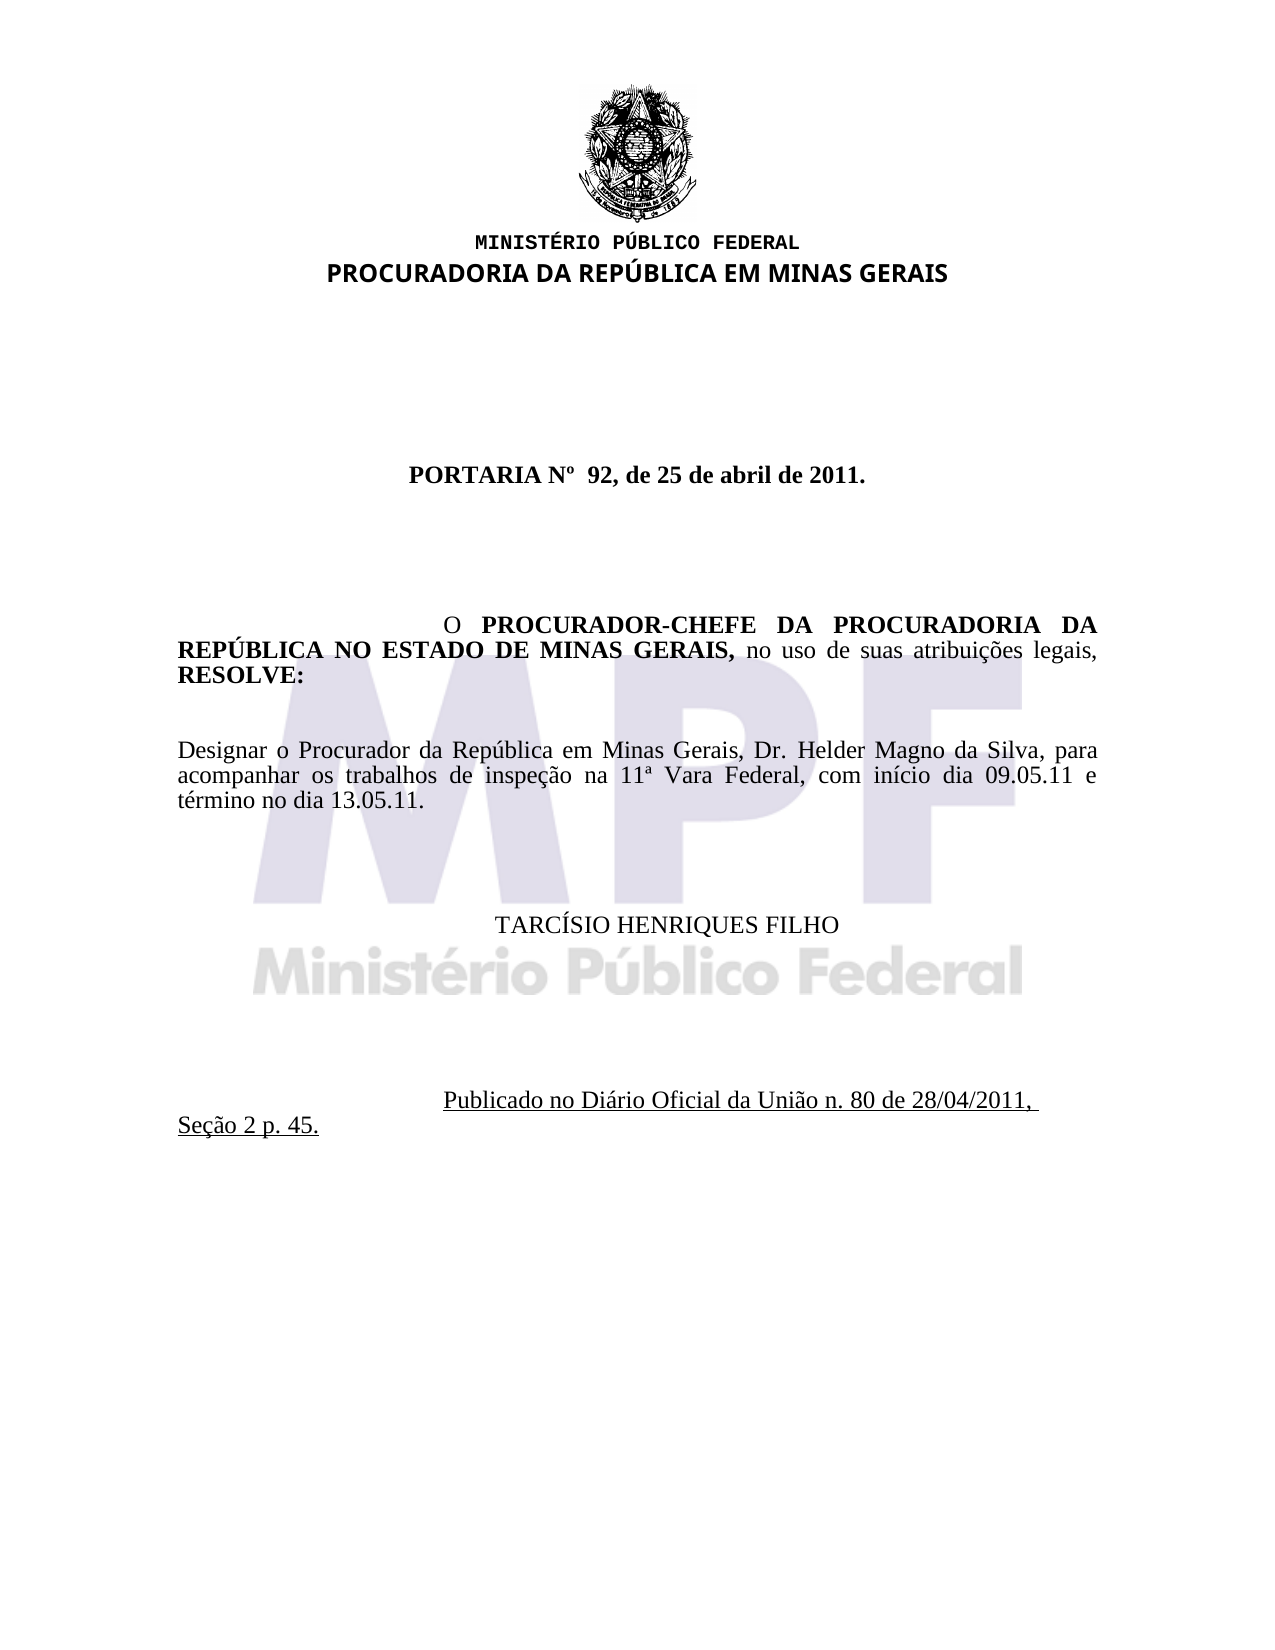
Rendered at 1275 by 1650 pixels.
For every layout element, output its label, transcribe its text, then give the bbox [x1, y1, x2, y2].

text PORTARIA Nº 92, de 25 de abril de 2011. [177, 463, 1098, 488]
text Publicado no Diário Oficial da União n. 80 de 28/04/2011, Seção 2 p. 45. [177, 1088, 1098, 1138]
picture [578, 84, 697, 223]
text Designar o Procurador da República em Minas Gerais, Dr. Helder Magno da Silva, para acompanhar os trabalhos de inspeção na 11ª Vara Federal, com início dia 09.05.11 e término no dia 13.05.11. [177, 738, 1098, 813]
picture [253, 688, 1022, 738]
picture [253, 938, 1022, 995]
text O PROCURADOR-CHEFE DA PROCURADORIA DA REPÚBLICA NO ESTADO DE MINAS GERAIS, no uso de suas atribuições legais, RESOLVE: [177, 613, 1098, 688]
text TARCÍSIO HENRIQUES FILHO [177, 913, 1098, 938]
picture [253, 813, 1022, 913]
